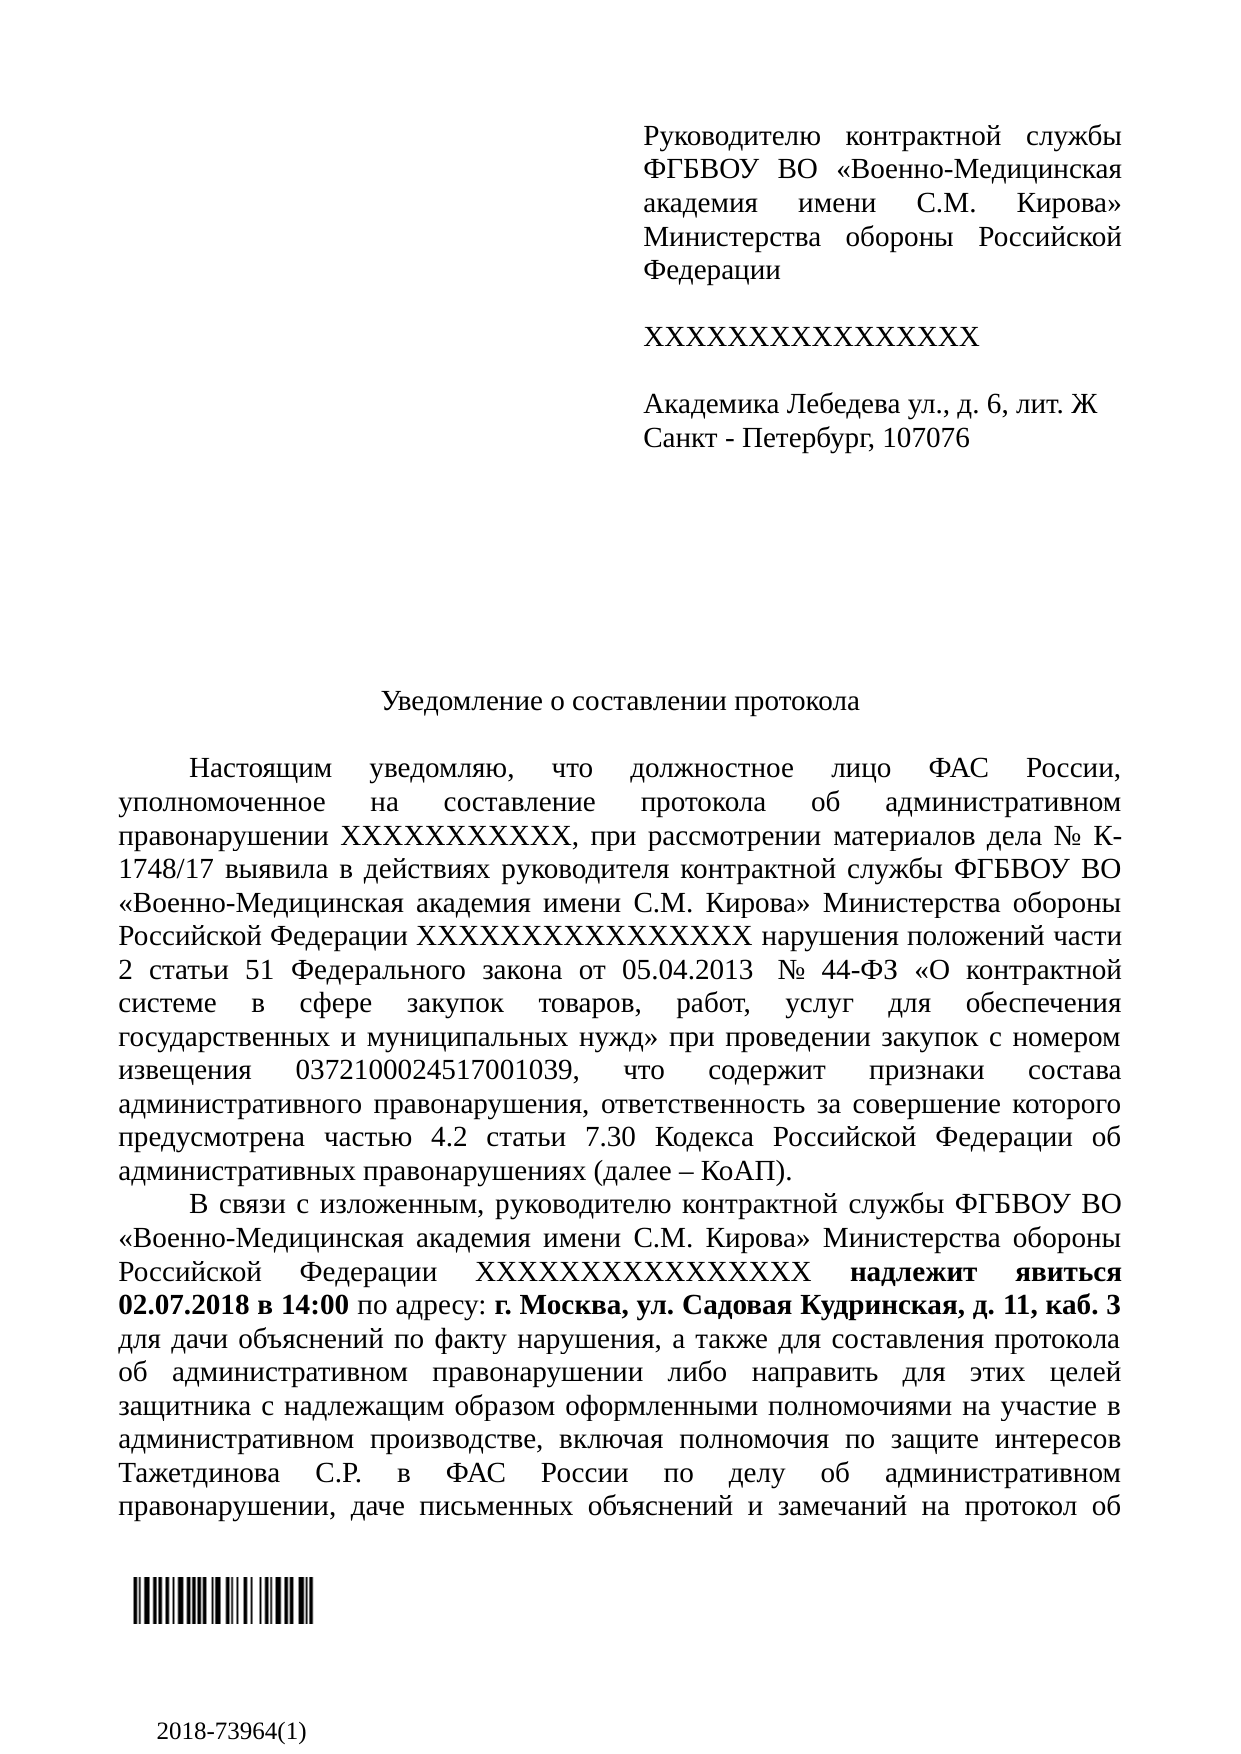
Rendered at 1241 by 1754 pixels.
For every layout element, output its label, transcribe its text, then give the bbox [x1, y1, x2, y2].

text XXXXXXXXXXXXXXXX [643, 319, 1122, 353]
text Академика Лебедева ул., д. 6, лит. Ж [643, 386, 1122, 420]
text Уведомление о составлении протокола [118, 683, 1122, 717]
text Санкт - Петербург, 107076 [643, 420, 1122, 453]
picture [118, 1577, 331, 1624]
text В связи с изложенным, руководителю контрактной службы ФГБВОУ ВО «Военно-Медицинская академия имени С.М. Кирова» Министерства обороны Российской Федерации XXXXXXXXXXXXXXXX надлежит явиться 02.07.2018 в 14:00 по адресу: г. Москва, ул. Садовая Кудринская, д. 11, каб. 3 для дачи объяснений по факту нарушения, а также для составления протокола об административном правонарушении либо направить для этих целей защитника с надлежащим образом оформленными полномочиями на участие в административном производстве, включая полномочия по защите интересов Тажетдинова С.Р. в ФАС России по делу об административном правонарушении, даче письменных объяснений и замечаний на протокол об [118, 1187, 1122, 1522]
text Настоящим уведомляю, что должностное лицо ФАС России, уполномоченное на составление протокола об административном правонарушении XXXXXXXXXXX, при рассмотрении материалов дела № К-1748/17 выявила в действиях руководителя контрактной службы ФГБВОУ ВО «Военно-Медицинская академия имени С.М. Кирова» Министерства обороны Российской Федерации XXXXXXXXXXXXXXXX нарушения положений части 2 статьи 51 Федерального закона от 05.04.2013 № 44-ФЗ «О контрактной системе в сфере закупок товаров, работ, услуг для обеспечения государственных и муниципальных нужд» при проведении закупок с номером извещения 0372100024517001039, что содержит признаки состава административного правонарушения, ответственность за совершение которого предусмотрена частью 4.2 статьи 7.30 Кодекса Российской Федерации об административных правонарушениях (далее – КоАП). [118, 751, 1122, 1187]
text Руководителю контрактной службы ФГБВОУ ВО «Военно-Медицинская академия имени С.М. Кирова» Министерства обороны Российской Федерации [643, 118, 1122, 286]
